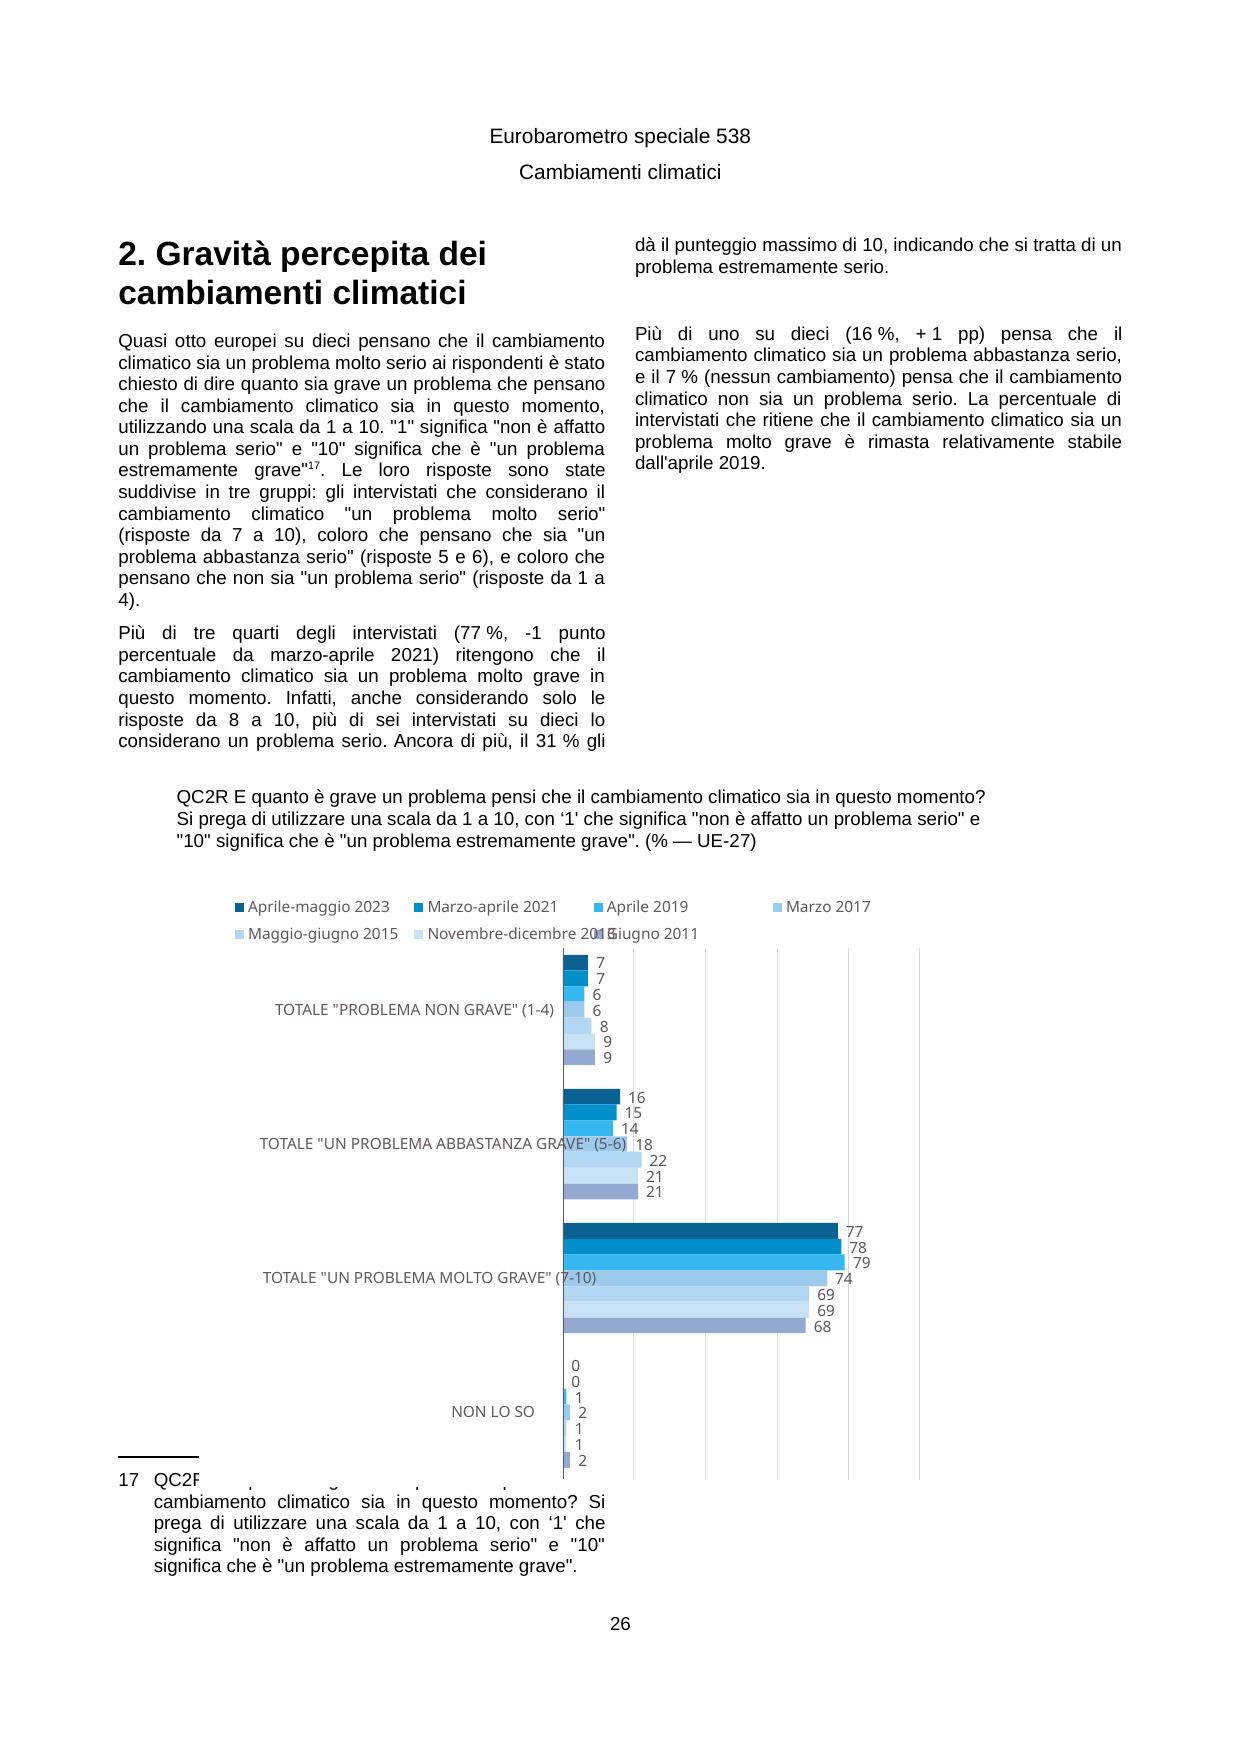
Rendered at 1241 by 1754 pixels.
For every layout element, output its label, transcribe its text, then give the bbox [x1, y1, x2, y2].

text Quasi otto europei su dieci pensano che il cambiamento climatico sia un problema molto serio ai rispondenti è stato chiesto di dire quanto sia grave un problema che pensano che il cambiamento climatico sia in questo momento, utilizzando una scala da 1 a 10. "1" significa "non è affatto un problema serio" e "10" significa che è "un problema estremamente grave". Le loro risposte sono state suddivise in tre gruppi: gli intervistati che considerano il cambiamento climatico "un problema molto serio" (risposte da 7 a 10), coloro che pensano che sia "un problema abbastanza serio" (risposte 5 e 6), e coloro che pensano che non sia "un problema serio" (risposte da 1 a 4). [118, 330, 605, 610]
text Più di uno su dieci (16 %, + 1 pp) pensa che il cambiamento climatico sia un problema abbastanza serio, e il 7 % (nessun cambiamento) pensa che il cambiamento climatico non sia un problema serio. La percentuale di intervistati che ritiene che il cambiamento climatico sia un problema molto grave è rimasta relativamente stabile dall'aprile 2019. [635, 323, 1122, 473]
text Più di tre quarti degli intervistati (77 %, -1 punto percentuale da marzo-aprile 2021) ritengono che il cambiamento climatico sia un problema molto grave in questo momento. Infatti, anche considerando solo le risposte da 8 a 10, più di sei intervistati su dieci lo considerano un problema serio. Ancora di più, il 31 % gli [118, 622, 605, 751]
subtitle 2. Gravità percepita dei cambiamenti climatici [118, 234, 605, 311]
text dà il punteggio massimo di 10, indicando che si tratta di un problema estremamente serio. [635, 234, 1122, 277]
text QC2R. E quanto è grave un problema pensi che il cambiamento climatico sia in questo momento? Si prega di utilizzare una scala da 1 a 10, con ‘1' che significa "non è affatto un problema serio" e "10" significa che è "un problema estremamente grave". [118, 1469, 605, 1577]
